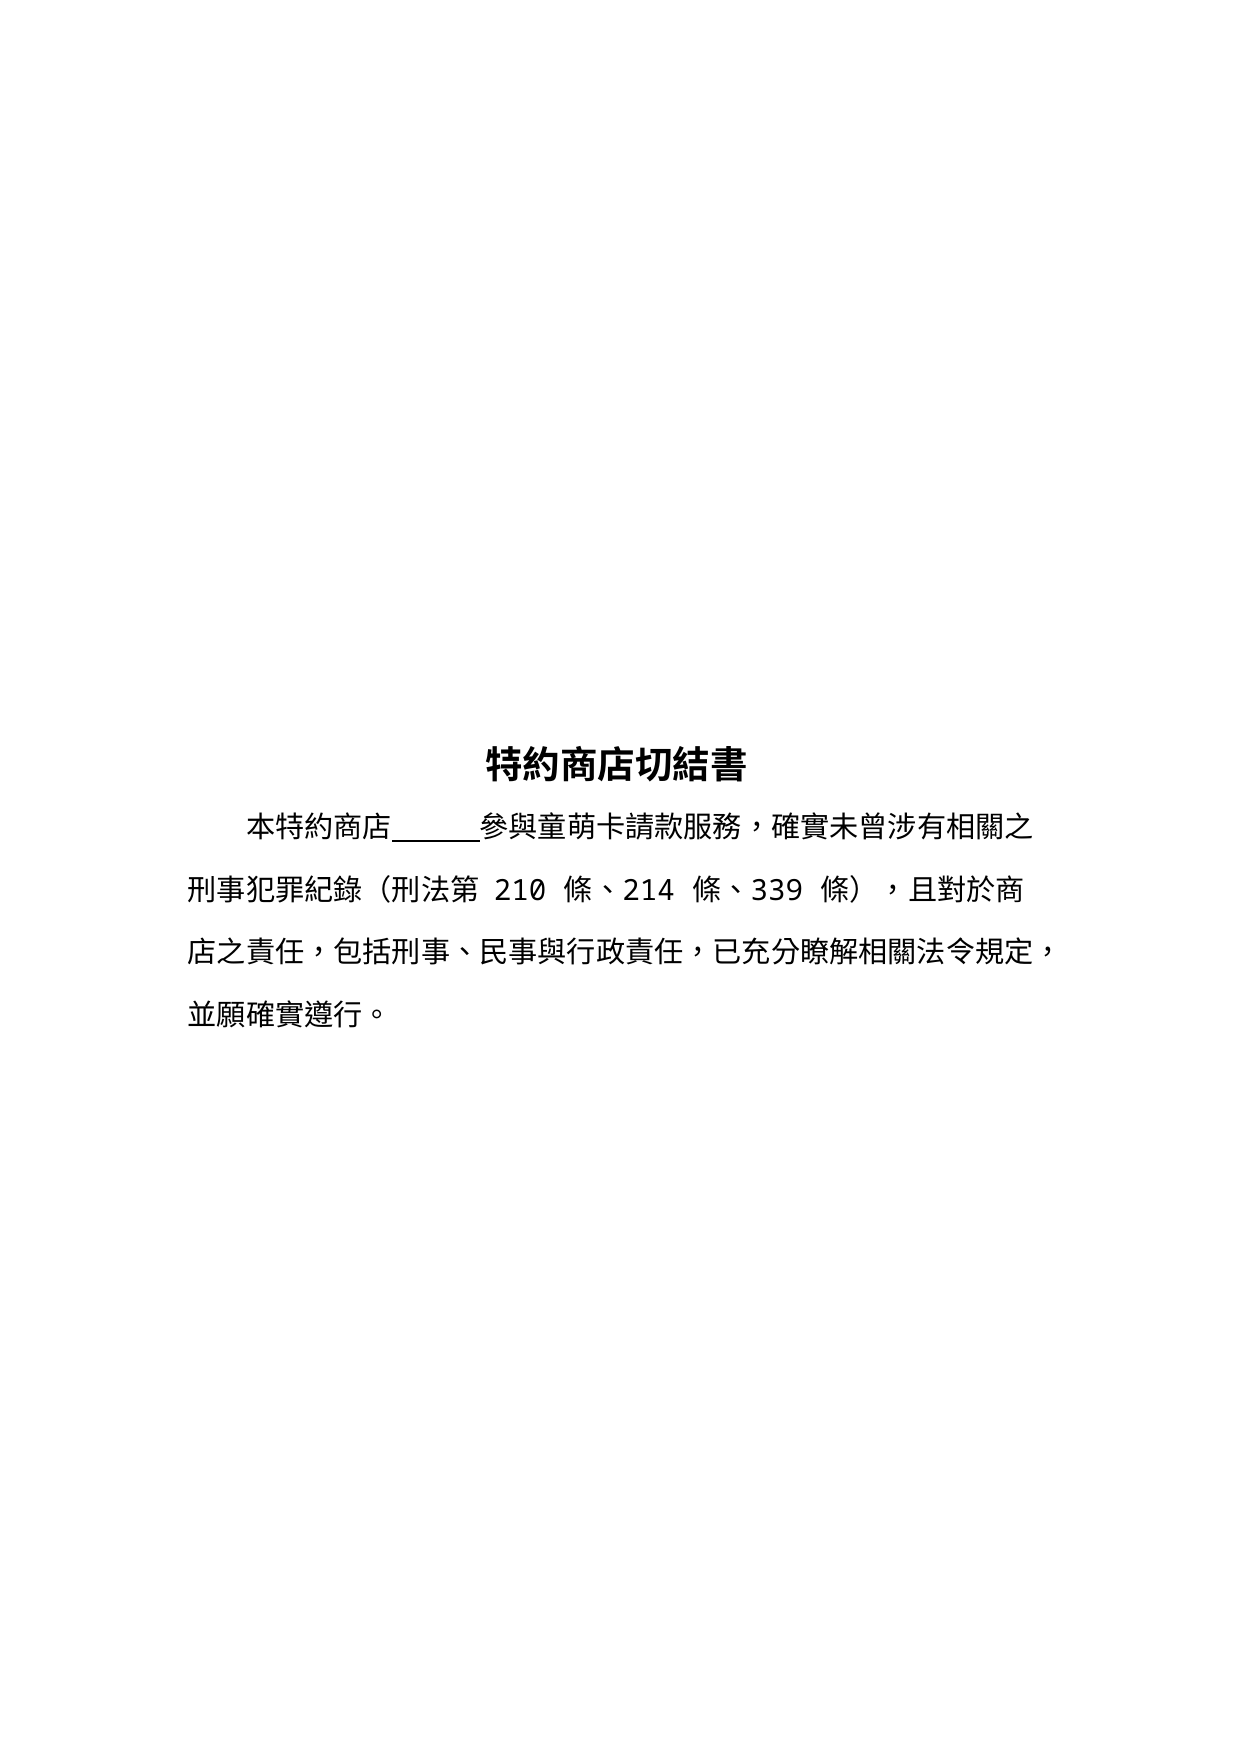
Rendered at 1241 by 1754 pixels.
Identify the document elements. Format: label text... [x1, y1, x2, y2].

text 本特約商店 參與童萌卡請款服務，確實未曾涉有相關之刑事犯罪紀錄（刑法第 210 條、214 條、339 條），且對於商店之責任，包括刑事、民事與行政責任，已充分瞭解相關法令規定，並願確實遵行。 [187, 783, 1053, 1033]
text 特約商店切結書 [187, 721, 1053, 783]
